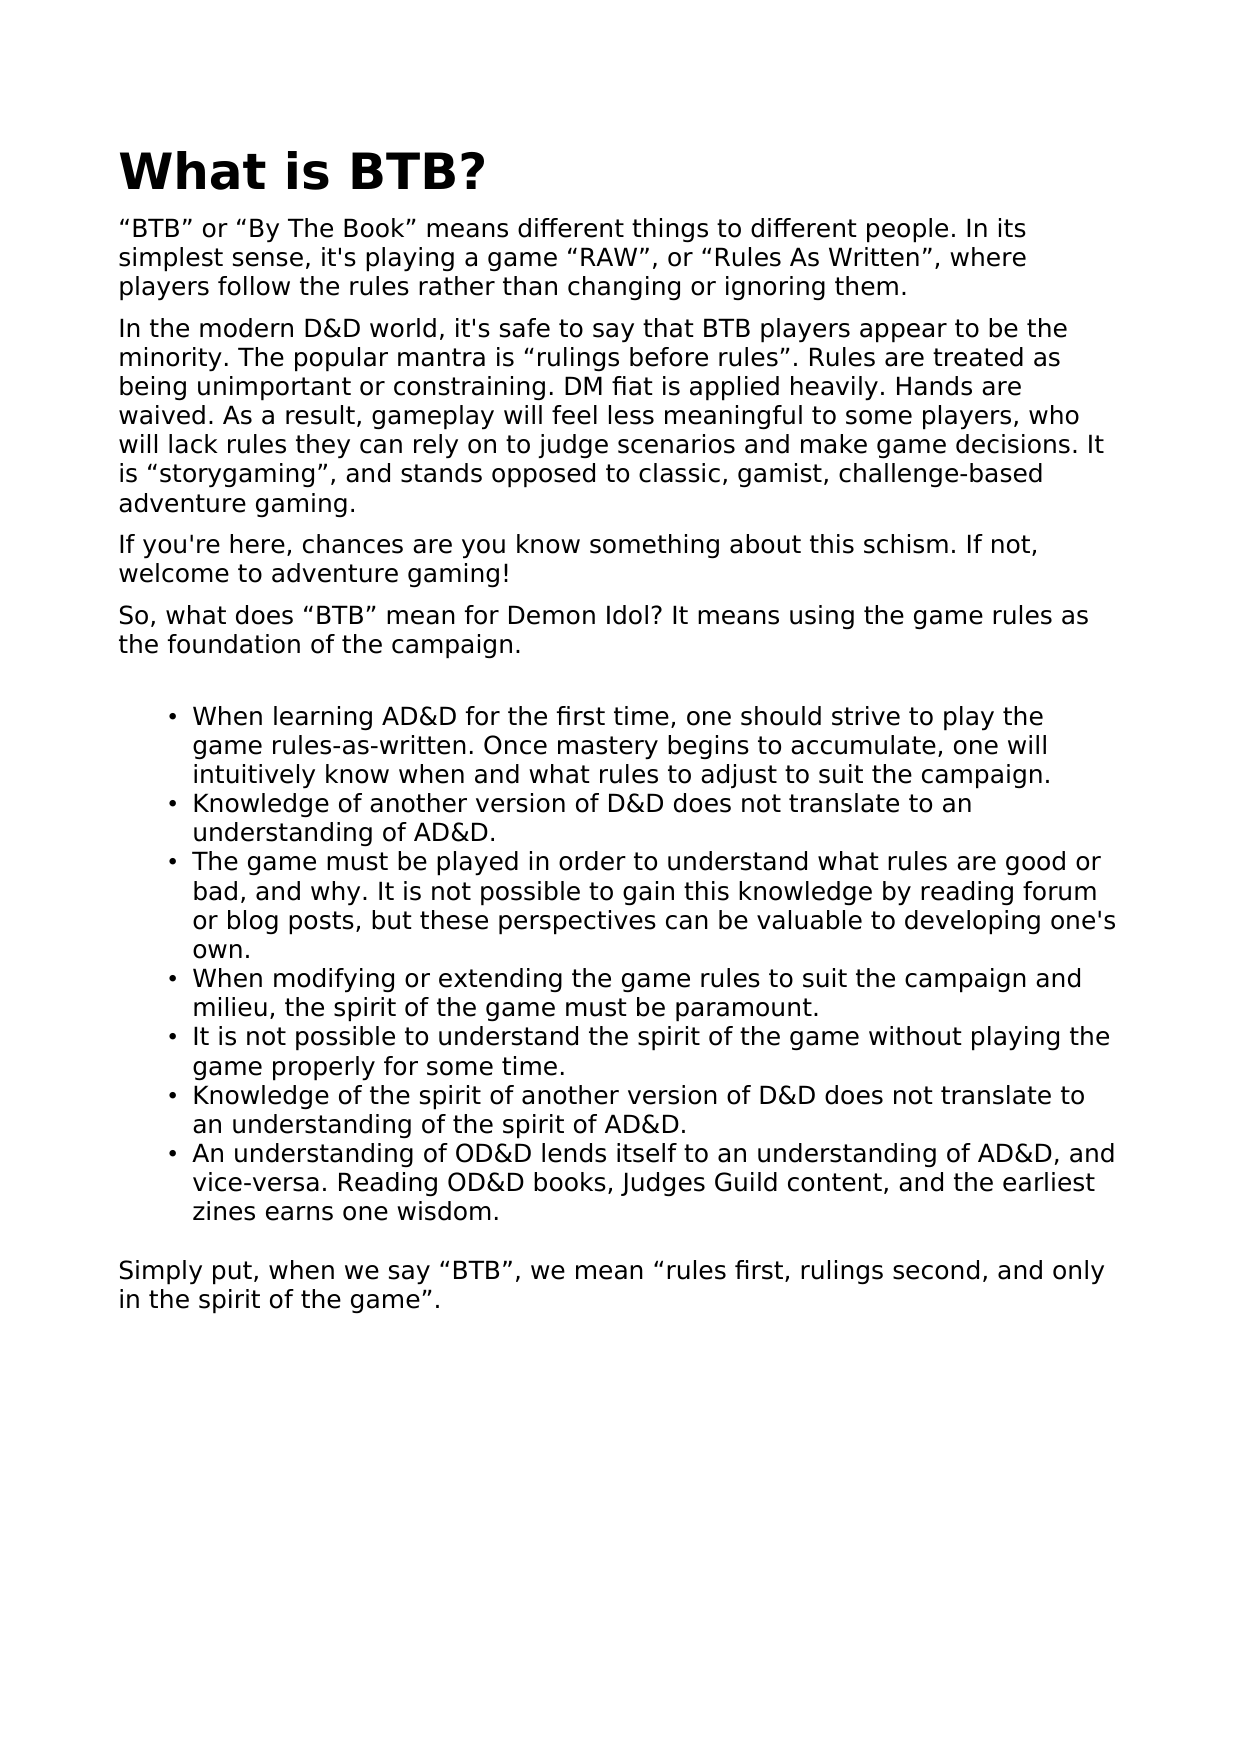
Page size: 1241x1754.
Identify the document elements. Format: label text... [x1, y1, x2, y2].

list Knowledge of the spirit of another version of D&D does not translate to an understanding of the spirit of AD&D. [177, 1081, 1122, 1139]
list When learning AD&D for the first time, one should strive to play the game rules-as-written. Once mastery begins to accumulate, one will intuitively know when and what rules to adjust to suit the campaign. [177, 702, 1122, 789]
list The game must be played in order to understand what rules are good or bad, and why. It is not possible to gain this knowledge by reading forum or blog posts, but these perspectives can be valuable to developing one's own. [177, 847, 1122, 964]
text So, what does “BTB” mean for Demon Idol? It means using the game rules as the foundation of the campaign. [118, 601, 1122, 660]
subtitle What is BTB? [118, 143, 1122, 201]
list It is not possible to understand the spirit of the game without playing the game properly for some time. [177, 1022, 1122, 1081]
text In the modern D&D world, it's safe to say that BTB players appear to be the minority. The popular mantra is “rulings before rules”. Rules are treated as being unimportant or constraining. DM fiat is applied heavily. Hands are waived. As a result, gameplay will feel less meaningful to some players, who will lack rules they can rely on to judge scenarios and make game decisions. It is “storygaming”, and stands opposed to classic, gamist, challenge-based adventure gaming. [118, 314, 1122, 518]
text “BTB” or “By The Book” means different things to different people. In its simplest sense, it's playing a game “RAW”, or “Rules As Written”, where players follow the rules rather than changing or ignoring them. [118, 214, 1122, 301]
text Simply put, when we say “BTB”, we mean “rules first, rulings second, and only in the spirit of the game”. [118, 1256, 1122, 1314]
list An understanding of OD&D lends itself to an understanding of AD&D, and vice-versa. Reading OD&D books, Judges Guild content, and the earliest zines earns one wisdom. [177, 1139, 1122, 1227]
list When modifying or extending the game rules to suit the campaign and milieu, the spirit of the game must be paramount. [177, 964, 1122, 1022]
list Knowledge of another version of D&D does not translate to an understanding of AD&D. [177, 789, 1122, 847]
text If you're here, chances are you know something about this schism. If not, welcome to adventure gaming! [118, 531, 1122, 589]
